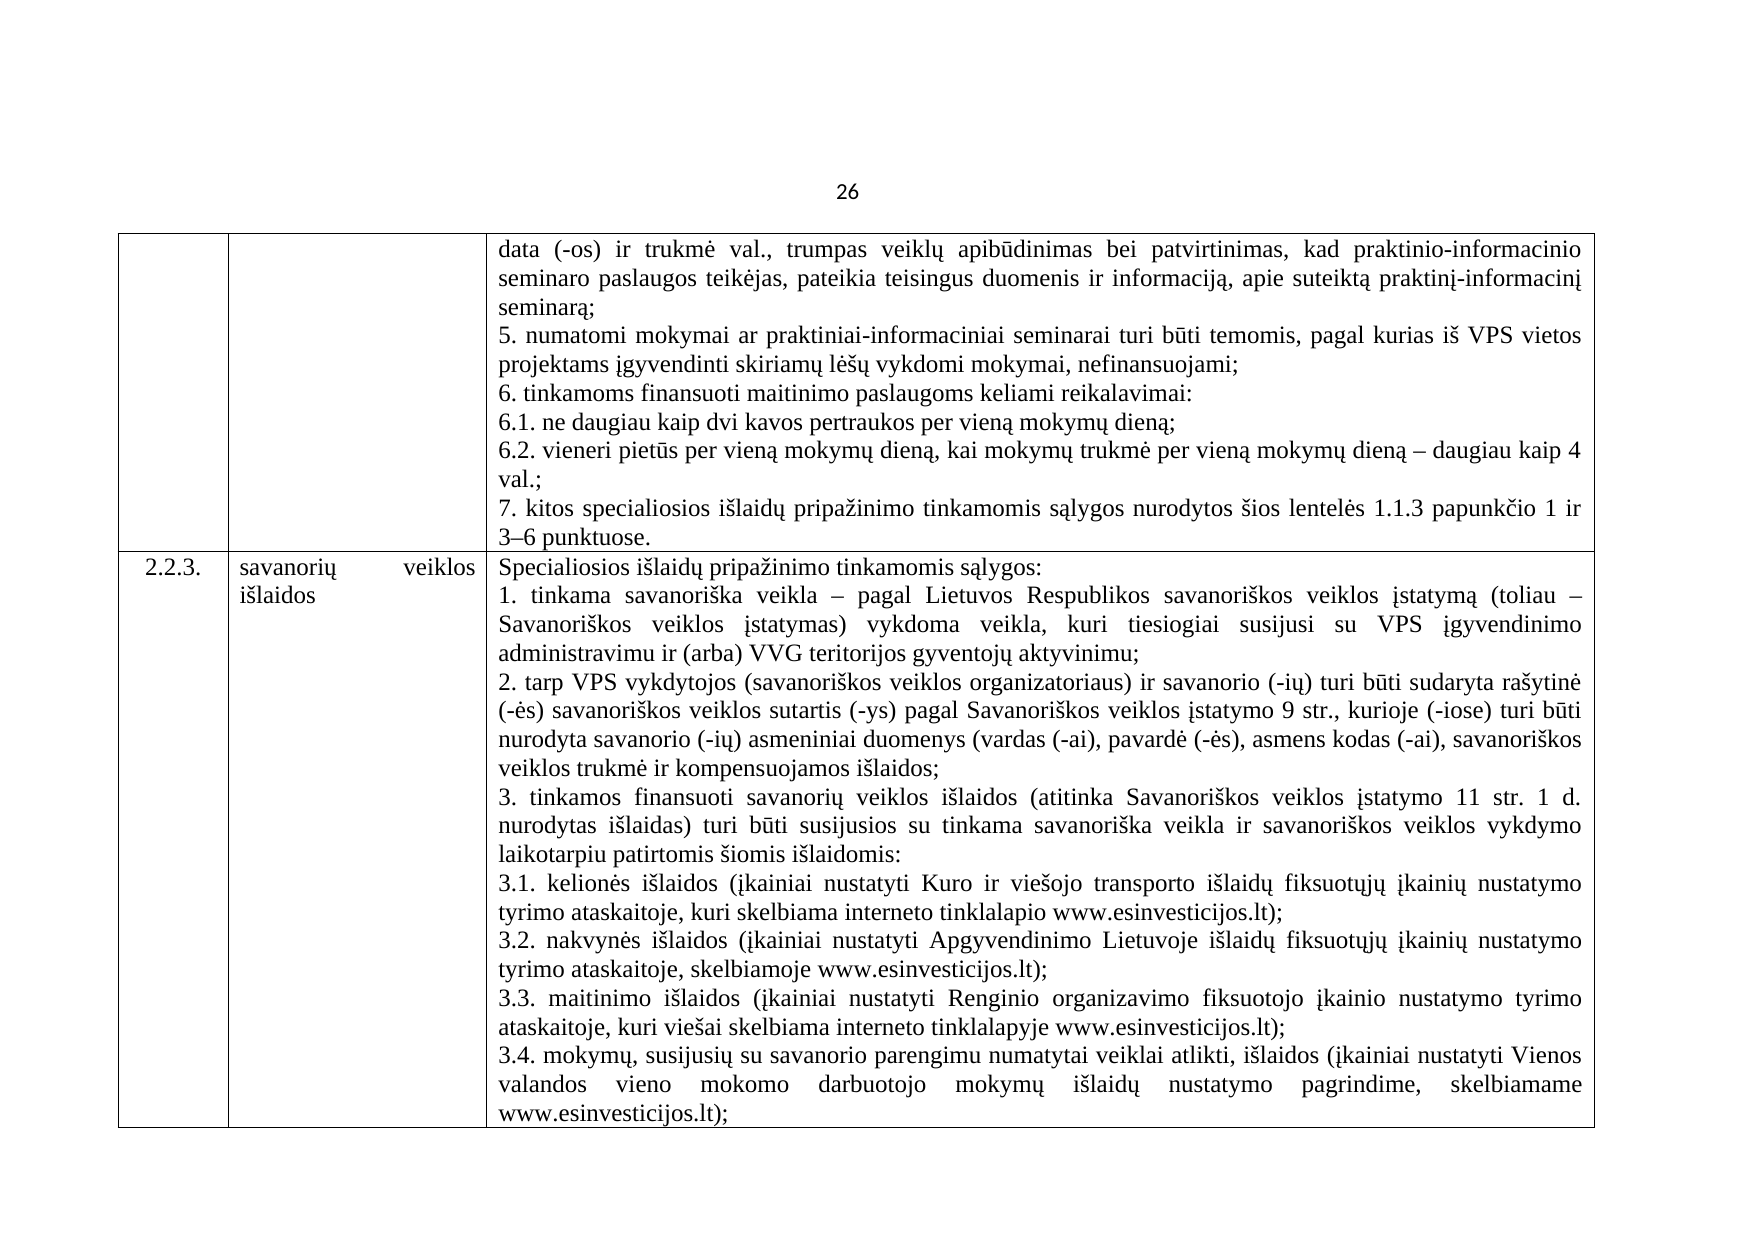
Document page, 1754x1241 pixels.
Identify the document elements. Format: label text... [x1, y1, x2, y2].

table_cell [229, 234, 486, 551]
table_cell [119, 234, 228, 551]
table_cell 2.2.3. [119, 552, 228, 1127]
table_cell Specialiosios išlaidų pripažinimo tinkamomis sąlygos: 1. tinkama savanoriška veikla – pagal Lietuvos Respublikos savanoriškos veiklos įstatymą (toliau – Savanoriškos veiklos įstatymas) vykdoma veikla, kuri tiesiogiai susijusi su VPS įgyvendinimo administravimu ir (arba) VVG teritorijos gyventojų aktyvinimu; 2. tarp VPS vykdytojos (savanoriškos veiklos organizatoriaus) ir savanorio (-ių) turi būti sudaryta rašytinė (-ės) savanoriškos veiklos sutartis (-ys) pagal Savanoriškos veiklos įstatymo 9 str., kurioje (-iose) turi būti nurodyta savanorio (-ių) asmeniniai duomenys (vardas (-ai), pavardė (-ės), asmens kodas (-ai), savanoriškos veiklos trukmė ir kompensuojamos išlaidos; 3. tinkamos finansuoti savanorių veiklos išlaidos (atitinka Savanoriškos veiklos įstatymo 11 str. 1 d. nurodytas išlaidas) turi būti susijusios su tinkama savanoriška veikla ir savanoriškos veiklos vykdymo laikotarpiu patirtomis šiomis išlaidomis: 3.1. kelionės išlaidos (įkainiai nustatyti Kuro ir viešojo transporto išlaidų fiksuotųjų įkainių nustatymo tyrimo ataskaitoje, kuri skelbiama interneto tinklalapio www.esinvesticijos.lt); 3.2. nakvynės išlaidos (įkainiai nustatyti Apgyvendinimo Lietuvoje išlaidų fiksuotųjų įkainių nustatymo tyrimo ataskaitoje, skelbiamoje www.esinvesticijos.lt); 3.3. maitinimo išlaidos (įkainiai nustatyti Renginio organizavimo fiksuotojo įkainio nustatymo tyrimo ataskaitoje, kuri viešai skelbiama interneto tinklalapyje www.esinvesticijos.lt); 3.4. mokymų, susijusių su savanorio parengimu numatytai veiklai atlikti, išlaidos (įkainiai nustatyti Vienos valandos vieno mokomo darbuotojo mokymų išlaidų nustatymo pagrindime, skelbiamame www.esinvesticijos.lt); [487, 552, 1594, 1127]
table_cell savanorių veiklos išlaidos [229, 552, 486, 1127]
table_cell data (-os) ir trukmė val., trumpas veiklų apibūdinimas bei patvirtinimas, kad praktinio-informacinio seminaro paslaugos teikėjas, pateikia teisingus duomenis ir informaciją, apie suteiktą praktinį-informacinį seminarą; 5. numatomi mokymai ar praktiniai-informaciniai seminarai turi būti temomis, pagal kurias iš VPS vietos projektams įgyvendinti skiriamų lėšų vykdomi mokymai, nefinansuojami; 6. tinkamoms finansuoti maitinimo paslaugoms keliami reikalavimai: 6.1. ne daugiau kaip dvi kavos pertraukos per vieną mokymų dieną; 6.2. vieneri pietūs per vieną mokymų dieną, kai mokymų trukmė per vieną mokymų dieną – daugiau kaip 4 val.; 7. kitos specialiosios išlaidų pripažinimo tinkamomis sąlygos nurodytos šios lentelės 1.1.3 papunkčio 1 ir 3–6 punktuose. [487, 234, 1594, 551]
